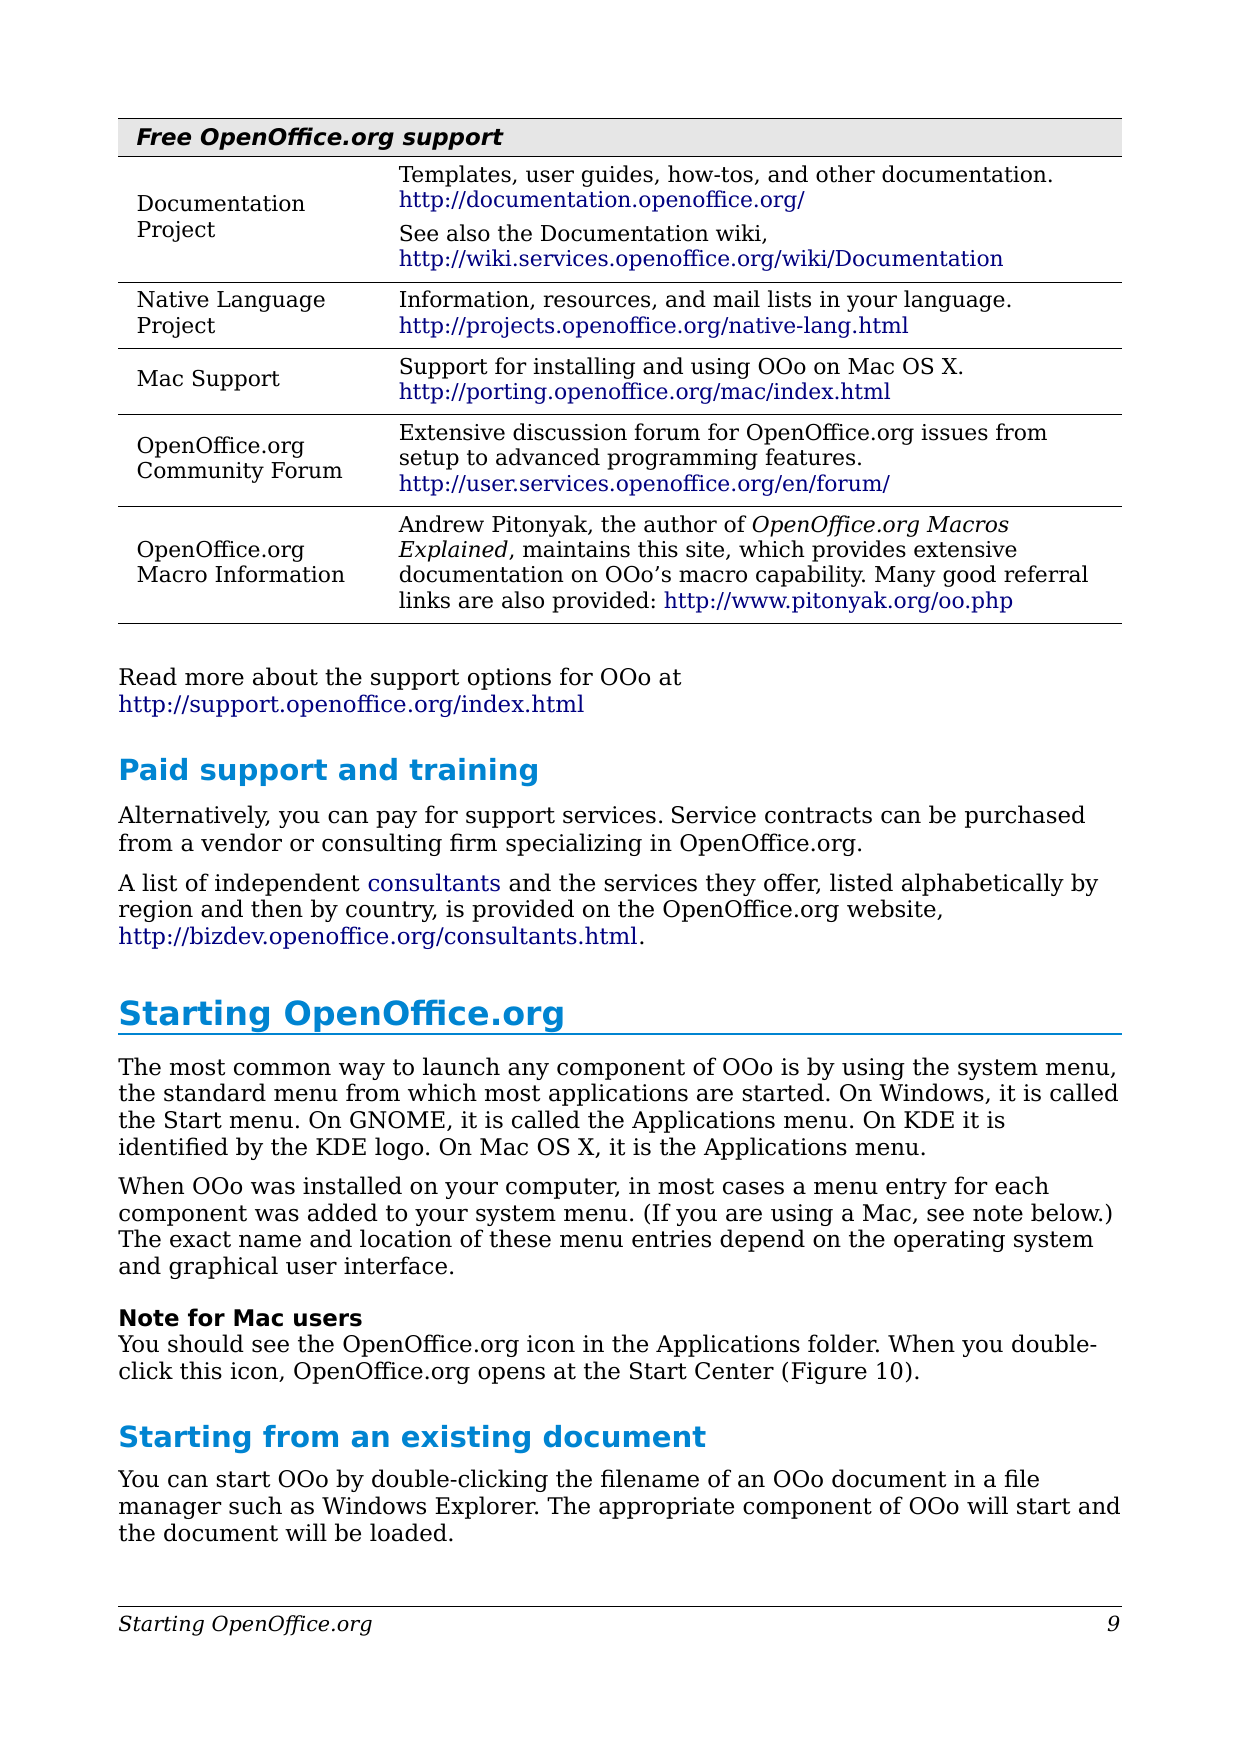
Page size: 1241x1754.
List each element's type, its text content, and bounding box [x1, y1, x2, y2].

table_cell Andrew Pitonyak, the author of OpenOffice.org Macros Explained, maintains this site, which provides extensive documentation on OOo’s macro capability. Many good referral links are also provided: http://www.pitonyak.org/oo.php [380, 507, 1122, 623]
table_cell OpenOffice.org Community Forum [118, 415, 380, 506]
table_cell Support for installing and using OOo on Mac OS X. http://porting.openoffice.org/mac/index.html [380, 349, 1122, 414]
subtitle Paid support and training [118, 753, 1122, 787]
text When OOo was installed on your computer, in most cases a menu entry for each component was added to your system menu. (If you are using a Mac, see note below.) The exact name and location of these menu entries depend on the operating system and graphical user interface. [118, 1173, 1122, 1280]
table_cell Templates, user guides, how-tos, and other documentation. http://documentation.openoffice.org/ See also the Documentation wiki, http://wiki.services.openoffice.org/wiki/Documentation [380, 157, 1122, 282]
table_cell Documentation Project [118, 157, 380, 282]
text Note for Mac users [118, 1305, 1122, 1331]
table_cell Mac Support [118, 349, 380, 414]
subtitle Starting OpenOffice.org [118, 994, 1122, 1033]
table_cell OpenOffice.org Macro Information [118, 507, 380, 623]
table_cell Information, resources, and mail lists in your language. http://projects.openoffice.org/native-lang.html [380, 283, 1122, 348]
text Read more about the support options for OOo at http://support.openoffice.org/index.html [118, 664, 1122, 718]
text You can start OOo by double-clicking the filename of an OOo document in a file manager such as Windows Explorer. The appropriate component of OOo will start and the document will be loaded. [118, 1467, 1122, 1547]
text Alternatively, you can pay for support services. Service contracts can be purchased from a vendor or consulting firm specializing in OpenOffice.org. [118, 800, 1122, 857]
text The most common way to launch any component of OOo is by using the system menu, the standard menu from which most applications are started. On Windows, it is called the Start menu. On GNOME, it is called the Applications menu. On KDE it is identified by the KDE logo. On Mac OS X, it is the Applications menu. [118, 1054, 1122, 1161]
text You should see the OpenOffice.org icon in the Applications folder. When you double-click this icon, OpenOffice.org opens at the Start Center (Figure 10). [118, 1331, 1122, 1385]
text A list of independent consultants and the services they offer, listed alphabetically by region and then by country, is provided on the OpenOffice.org website, http://bizdev.openoffice.org/consultants.html. [118, 870, 1122, 950]
subtitle Starting from an existing document [118, 1420, 1122, 1454]
table_header Free OpenOffice.org support [118, 119, 1122, 156]
table_cell Extensive discussion forum for OpenOffice.org issues from setup to advanced programming features. http://user.services.openoffice.org/en/forum/ [380, 415, 1122, 506]
table_cell Native Language Project [118, 283, 380, 348]
